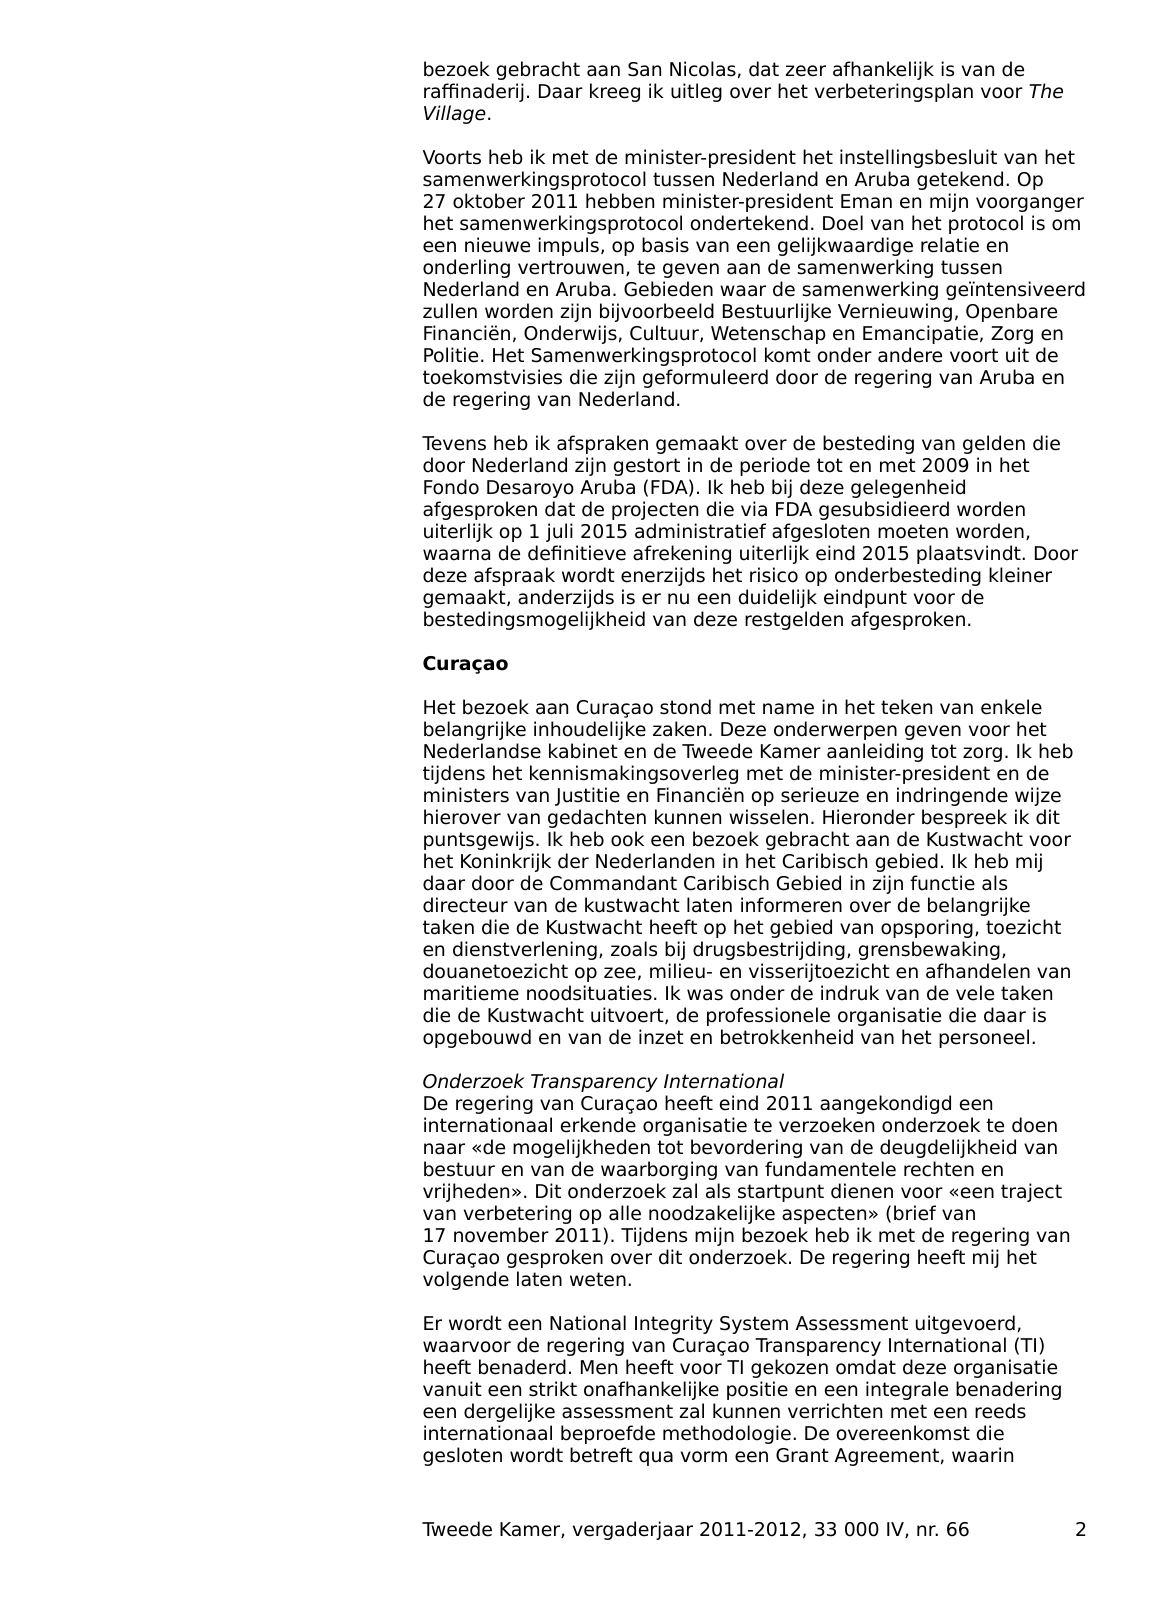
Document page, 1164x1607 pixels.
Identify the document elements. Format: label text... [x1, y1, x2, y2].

subtitle Curaçao [422, 653, 1087, 675]
text bezoek gebracht aan San Nicolas, dat zeer afhankelijk is van de raffinaderij. Daar kreeg ik uitleg over het verbeteringsplan voor The Village. [422, 59, 1087, 125]
text Voorts heb ik met de minister-president het instellingsbesluit van het samenwerkingsprotocol tussen Nederland en Aruba getekend. Op 27 oktober 2011 hebben minister-president Eman en mijn voorganger het samenwerkingsprotocol ondertekend. Doel van het protocol is om een nieuwe impuls, op basis van een gelijkwaardige relatie en onderling vertrouwen, te geven aan de samenwerking tussen Nederland en Aruba. Gebieden waar de samenwerking geïntensiveerd zullen worden zijn bijvoorbeeld Bestuurlijke Vernieuwing, Openbare Financiën, Onderwijs, Cultuur, Wetenschap en Emancipatie, Zorg en Politie. Het Samenwerkingsprotocol komt onder andere voort uit de toekomstvisies die zijn geformuleerd door de regering van Aruba en de regering van Nederland. [422, 147, 1087, 411]
text De regering van Curaçao heeft eind 2011 aangekondigd een internationaal erkende organisatie te verzoeken onderzoek te doen naar «de mogelijkheden tot bevordering van de deugdelijkheid van bestuur en van de waarborging van fundamentele rechten en vrijheden». Dit onderzoek zal als startpunt dienen voor «een traject van verbetering op alle noodzakelijke aspecten» (brief van 17 november 2011). Tijdens mijn bezoek heb ik met de regering van Curaçao gesproken over dit onderzoek. De regering heeft mij het volgende laten weten. [422, 1093, 1087, 1291]
text Het bezoek aan Curaçao stond met name in het teken van enkele belangrijke inhoudelijke zaken. Deze onderwerpen geven voor het Nederlandse kabinet en de Tweede Kamer aanleiding tot zorg. Ik heb tijdens het kennismakingsoverleg met de minister-president en de ministers van Justitie en Financiën op serieuze en indringende wijze hierover van gedachten kunnen wisselen. Hieronder bespreek ik dit puntsgewijs. Ik heb ook een bezoek gebracht aan de Kustwacht voor het Koninkrijk der Nederlanden in het Caribisch gebied. Ik heb mij daar door de Commandant Caribisch Gebied in zijn functie als directeur van de kustwacht laten informeren over de belangrijke taken die de Kustwacht heeft op het gebied van opsporing, toezicht en dienstverlening, zoals bij drugsbestrijding, grensbewaking, douanetoezicht op zee, milieu- en visserijtoezicht en afhandelen van maritieme noodsituaties. Ik was onder de indruk van de vele taken die de Kustwacht uitvoert, de professionele organisatie die daar is opgebouwd en van de inzet en betrokkenheid van het personeel. [422, 697, 1087, 1049]
text Er wordt een National Integrity System Assessment uitgevoerd, waarvoor de regering van Curaçao Transparency International (TI) heeft benaderd. Men heeft voor TI gekozen omdat deze organisatie vanuit een strikt onafhankelijke positie en een integrale benadering een dergelijke assessment zal kunnen verrichten met een reeds internationaal beproefde methodologie. De overeenkomst die gesloten wordt betreft qua vorm een Grant Agreement, waarin [422, 1313, 1087, 1467]
subtitle Onderzoek Transparency International [422, 1071, 1087, 1093]
text Tevens heb ik afspraken gemaakt over de besteding van gelden die door Nederland zijn gestort in de periode tot en met 2009 in het Fondo Desaroyo Aruba (FDA). Ik heb bij deze gelegenheid afgesproken dat de projecten die via FDA gesubsidieerd worden uiterlijk op 1 juli 2015 administratief afgesloten moeten worden, waarna de definitieve afrekening uiterlijk eind 2015 plaatsvindt. Door deze afspraak wordt enerzijds het risico op onderbesteding kleiner gemaakt, anderzijds is er nu een duidelijk eindpunt voor de bestedingsmogelijkheid van deze restgelden afgesproken. [422, 433, 1087, 631]
